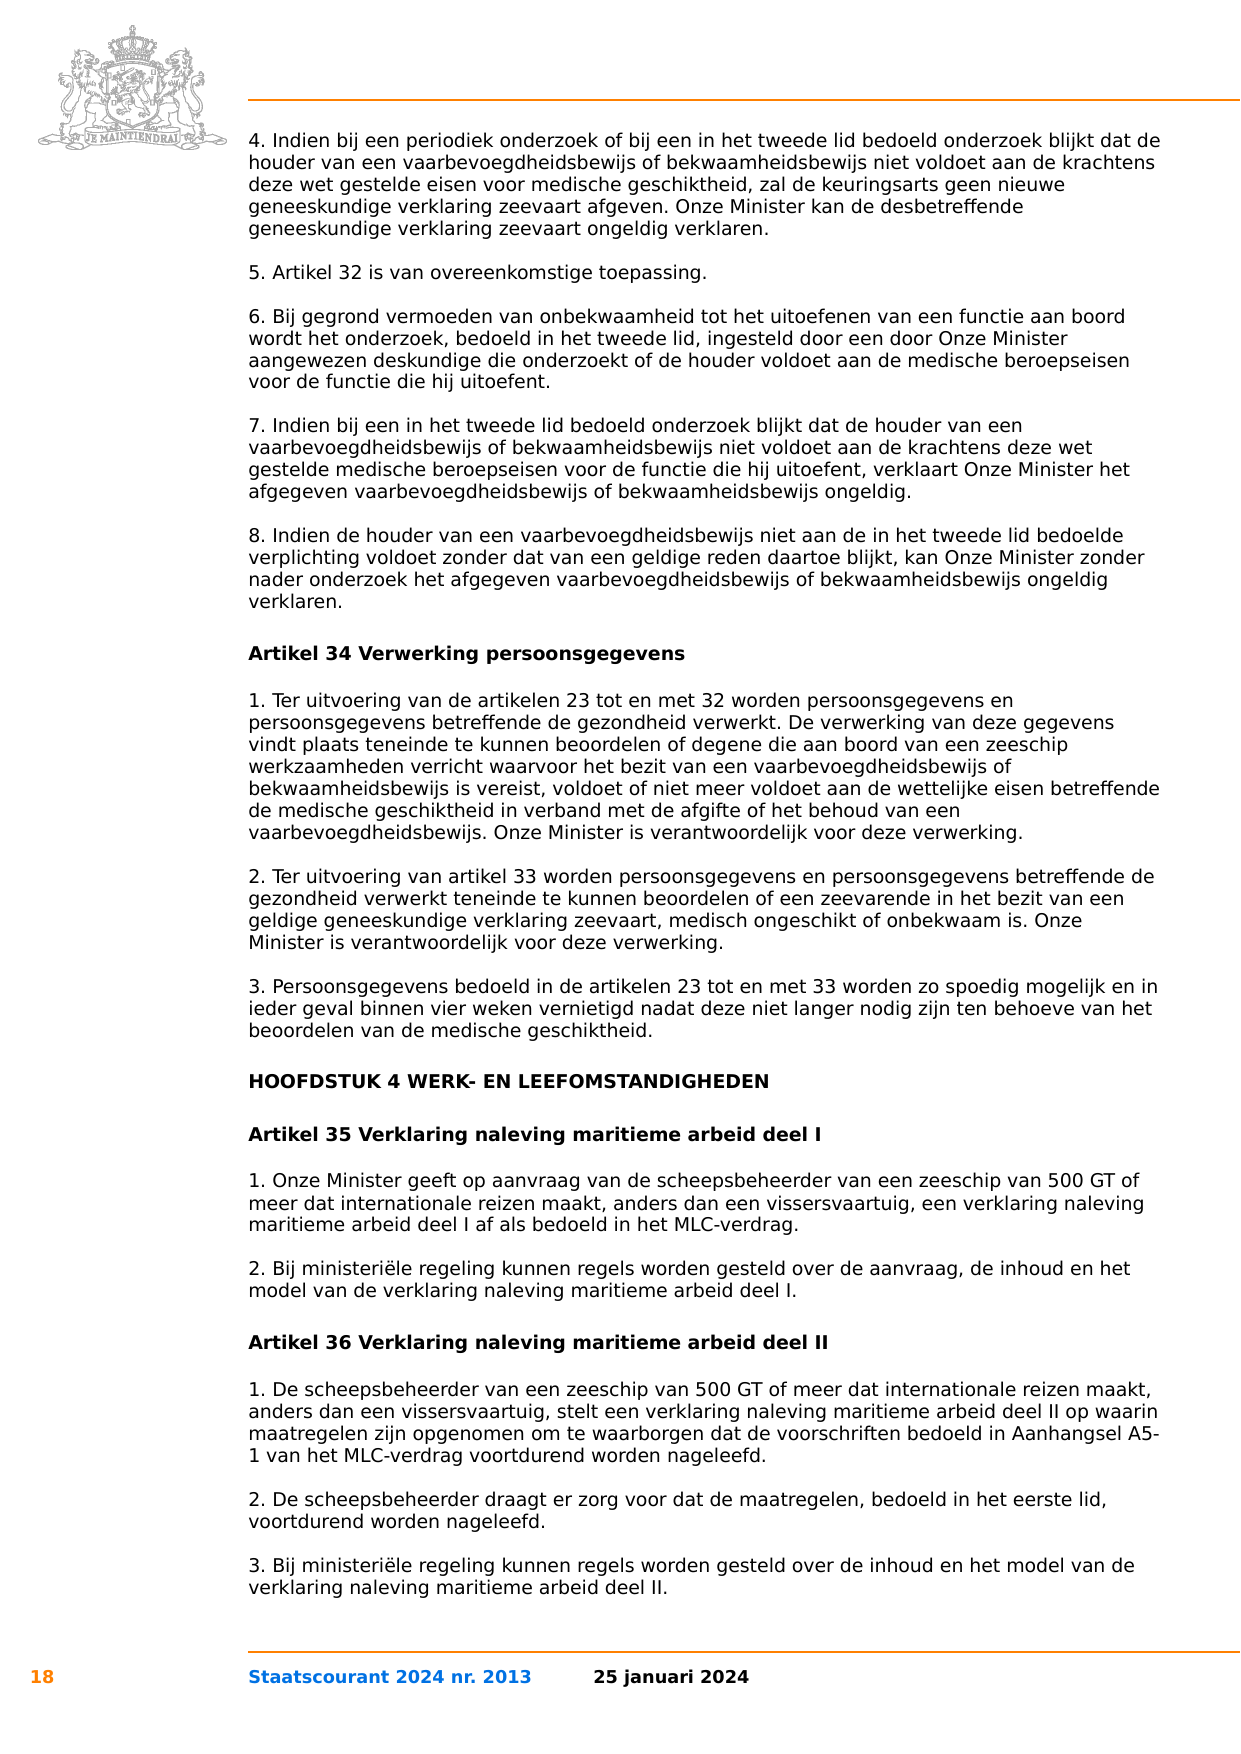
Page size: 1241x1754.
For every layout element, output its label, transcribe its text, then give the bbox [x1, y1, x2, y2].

picture [38, 25, 227, 150]
text 5. Artikel 32 is van overeenkomstige toepassing. [248, 262, 1163, 284]
text 7. Indien bij een in het tweede lid bedoeld onderzoek blijkt dat de houder van een vaarbevoegdheidsbewijs of bekwaamheidsbewijs niet voldoet aan de krachtens deze wet gestelde medische beroepseisen voor de functie die hij uitoefent, verklaart Onze Minister het afgegeven vaarbevoegdheidsbewijs of bekwaamheidsbewijs ongeldig. [248, 415, 1163, 503]
subtitle HOOFDSTUK 4 WERK- EN LEEFOMSTANDIGHEDEN [248, 1071, 1163, 1093]
text 1. Ter uitvoering van de artikelen 23 tot en met 32 worden persoonsgegevens en persoonsgegevens betreffende de gezondheid verwerkt. De verwerking van deze gegevens vindt plaats teneinde te kunnen beoordelen of degene die aan boord van een zeeschip werkzaamheden verricht waarvoor het bezit van een vaarbevoegdheidsbewijs of bekwaamheidsbewijs is vereist, voldoet of niet meer voldoet aan de wettelijke eisen betreffende de medische geschiktheid in verband met de afgifte of het behoud van een vaarbevoegdheidsbewijs. Onze Minister is verantwoordelijk voor deze verwerking. [248, 690, 1163, 844]
text 8. Indien de houder van een vaarbevoegdheidsbewijs niet aan de in het tweede lid bedoelde verplichting voldoet zonder dat van een geldige reden daartoe blijkt, kan Onze Minister zonder nader onderzoek het afgegeven vaarbevoegdheidsbewijs of bekwaamheidsbewijs ongeldig verklaren. [248, 525, 1163, 613]
text 1. De scheepsbeheerder van een zeeschip van 500 GT of meer dat internationale reizen maakt, anders dan een vissersvaartuig, stelt een verklaring naleving maritieme arbeid deel II op waarin maatregelen zijn opgenomen om te waarborgen dat de voorschriften bedoeld in Aanhangsel A5-1 van het MLC-verdrag voortdurend worden nageleefd. [248, 1379, 1163, 1467]
text 2. Bij ministeriële regeling kunnen regels worden gesteld over de aanvraag, de inhoud en het model van de verklaring naleving maritieme arbeid deel I. [248, 1258, 1163, 1302]
text 2. De scheepsbeheerder draagt er zorg voor dat de maatregelen, bedoeld in het eerste lid, voortdurend worden nageleefd. [248, 1489, 1163, 1533]
text 3. Persoonsgegevens bedoeld in de artikelen 23 tot en met 33 worden zo spoedig mogelijk en in ieder geval binnen vier weken vernietigd nadat deze niet langer nodig zijn ten behoeve van het beoordelen van de medische geschiktheid. [248, 976, 1163, 1041]
subtitle Artikel 36 Verklaring naleving maritieme arbeid deel II [248, 1332, 1163, 1354]
text 4. Indien bij een periodiek onderzoek of bij een in het tweede lid bedoeld onderzoek blijkt dat de houder van een vaarbevoegdheidsbewijs of bekwaamheidsbewijs niet voldoet aan de krachtens deze wet gestelde eisen voor medische geschiktheid, zal de keuringsarts geen nieuwe geneeskundige verklaring zeevaart afgeven. Onze Minister kan de desbetreffende geneeskundige verklaring zeevaart ongeldig verklaren. [248, 130, 1163, 240]
text 2. Ter uitvoering van artikel 33 worden persoonsgegevens en persoonsgegevens betreffende de gezondheid verwerkt teneinde te kunnen beoordelen of een zeevarende in het bezit van een geldige geneeskundige verklaring zeevaart, medisch ongeschikt of onbekwaam is. Onze Minister is verantwoordelijk voor deze verwerking. [248, 866, 1163, 954]
text 3. Bij ministeriële regeling kunnen regels worden gesteld over de inhoud en het model van de verklaring naleving maritieme arbeid deel II. [248, 1555, 1163, 1599]
subtitle Artikel 34 Verwerking persoonsgegevens [248, 643, 1163, 665]
text 1. Onze Minister geeft op aanvraag van de scheepsbeheerder van een zeeschip van 500 GT of meer dat internationale reizen maakt, anders dan een vissersvaartuig, een verklaring naleving maritieme arbeid deel I af als bedoeld in het MLC-verdrag. [248, 1170, 1163, 1236]
subtitle Artikel 35 Verklaring naleving maritieme arbeid deel I [248, 1123, 1163, 1145]
text 6. Bij gegrond vermoeden van onbekwaamheid tot het uitoefenen van een functie aan boord wordt het onderzoek, bedoeld in het tweede lid, ingesteld door een door Onze Minister aangewezen deskundige die onderzoekt of de houder voldoet aan de medische beroepseisen voor de functie die hij uitoefent. [248, 306, 1163, 393]
